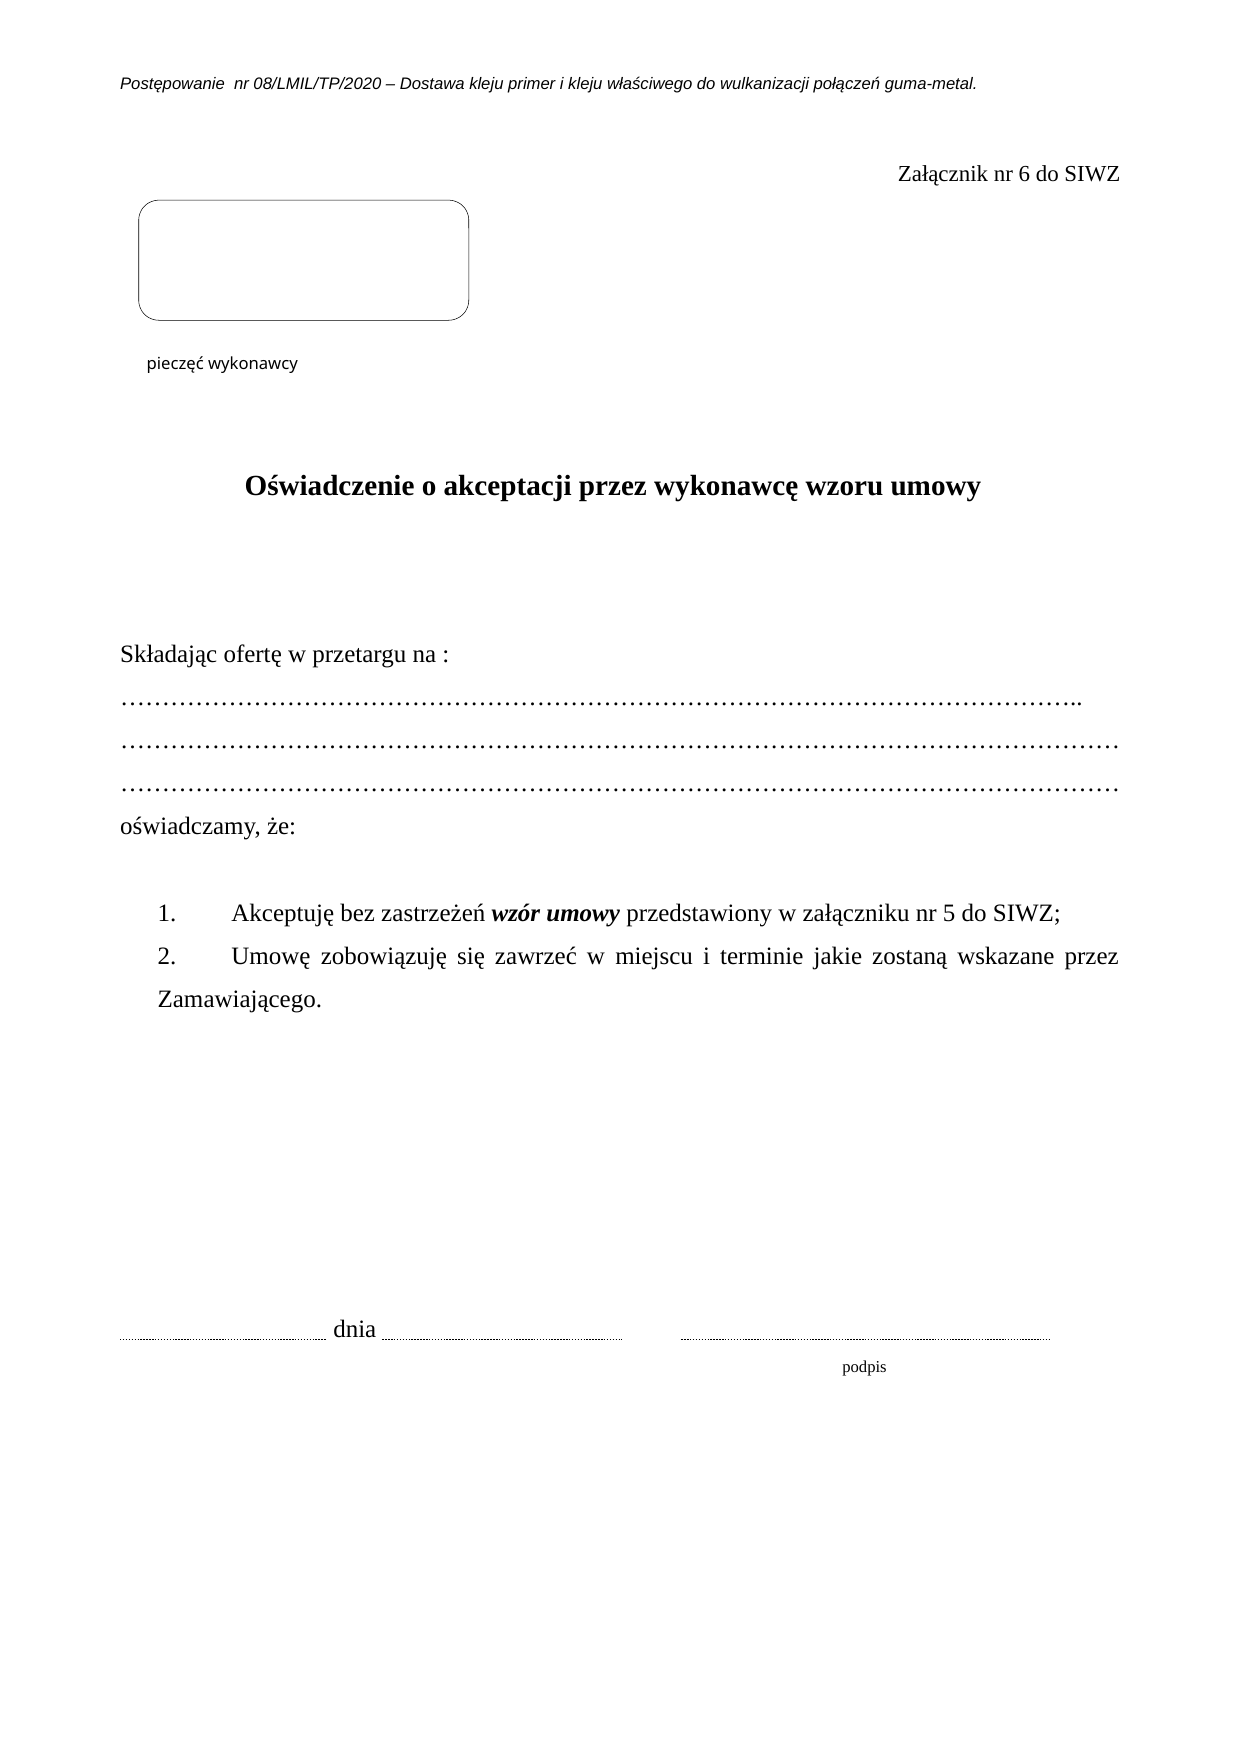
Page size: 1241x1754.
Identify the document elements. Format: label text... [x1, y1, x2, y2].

text oświadczamy, że: [120, 811, 1120, 840]
list Umowę zobowiązuję się zawrzeć w miejscu i terminie jakie zostaną wskazane przez Zamawiającego. [157, 941, 1120, 1013]
text Oświadczenie o akceptacji przez wykonawcę wzoru umowy [120, 468, 1120, 501]
text Składając ofertę w przetargu na :……………………………………………………………………………………………………..…………………………………………………………………………………………………………………………………………………………………………………………………………………… [120, 639, 1120, 797]
list Akceptuję bez zastrzeżeń wzór umowy przedstawiony w załączniku nr 5 do SIWZ; [157, 898, 1120, 926]
text podpis [710, 1357, 1120, 1386]
text dnia [120, 1314, 1120, 1343]
text Załącznik nr 6 do SIWZ [120, 160, 1120, 186]
